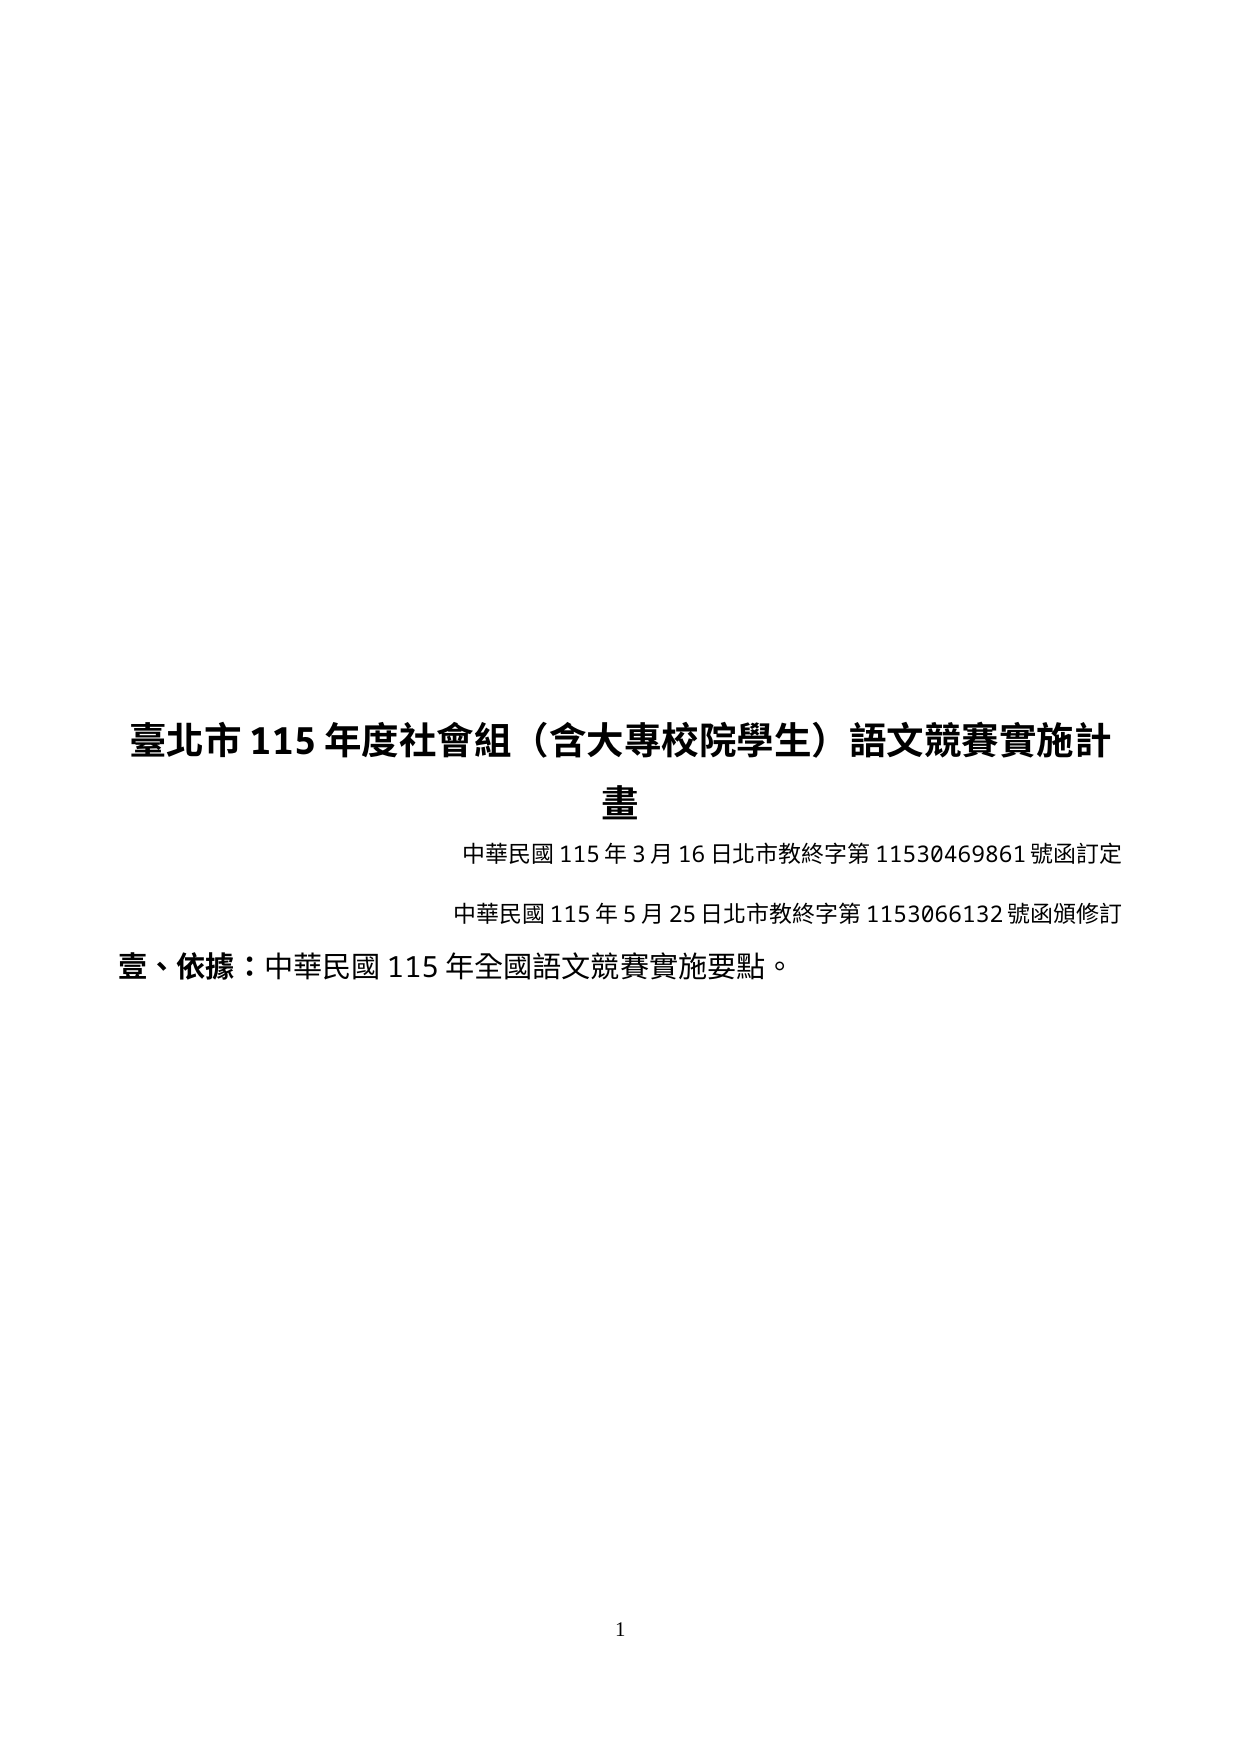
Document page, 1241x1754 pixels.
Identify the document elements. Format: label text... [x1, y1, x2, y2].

text 臺北市115年度社會組（含大專校院學生）語文競賽實施計畫 [118, 697, 1122, 822]
text 壹、依據：中華民國115年全國語文競賽實施要點。 [118, 943, 1122, 986]
text 中華民國115年3月16日北市教終字第11530469861號函訂定 [118, 835, 1122, 869]
text 中華民國115年5月25日北市教終字第1153066132號函頒修訂 [118, 896, 1122, 929]
